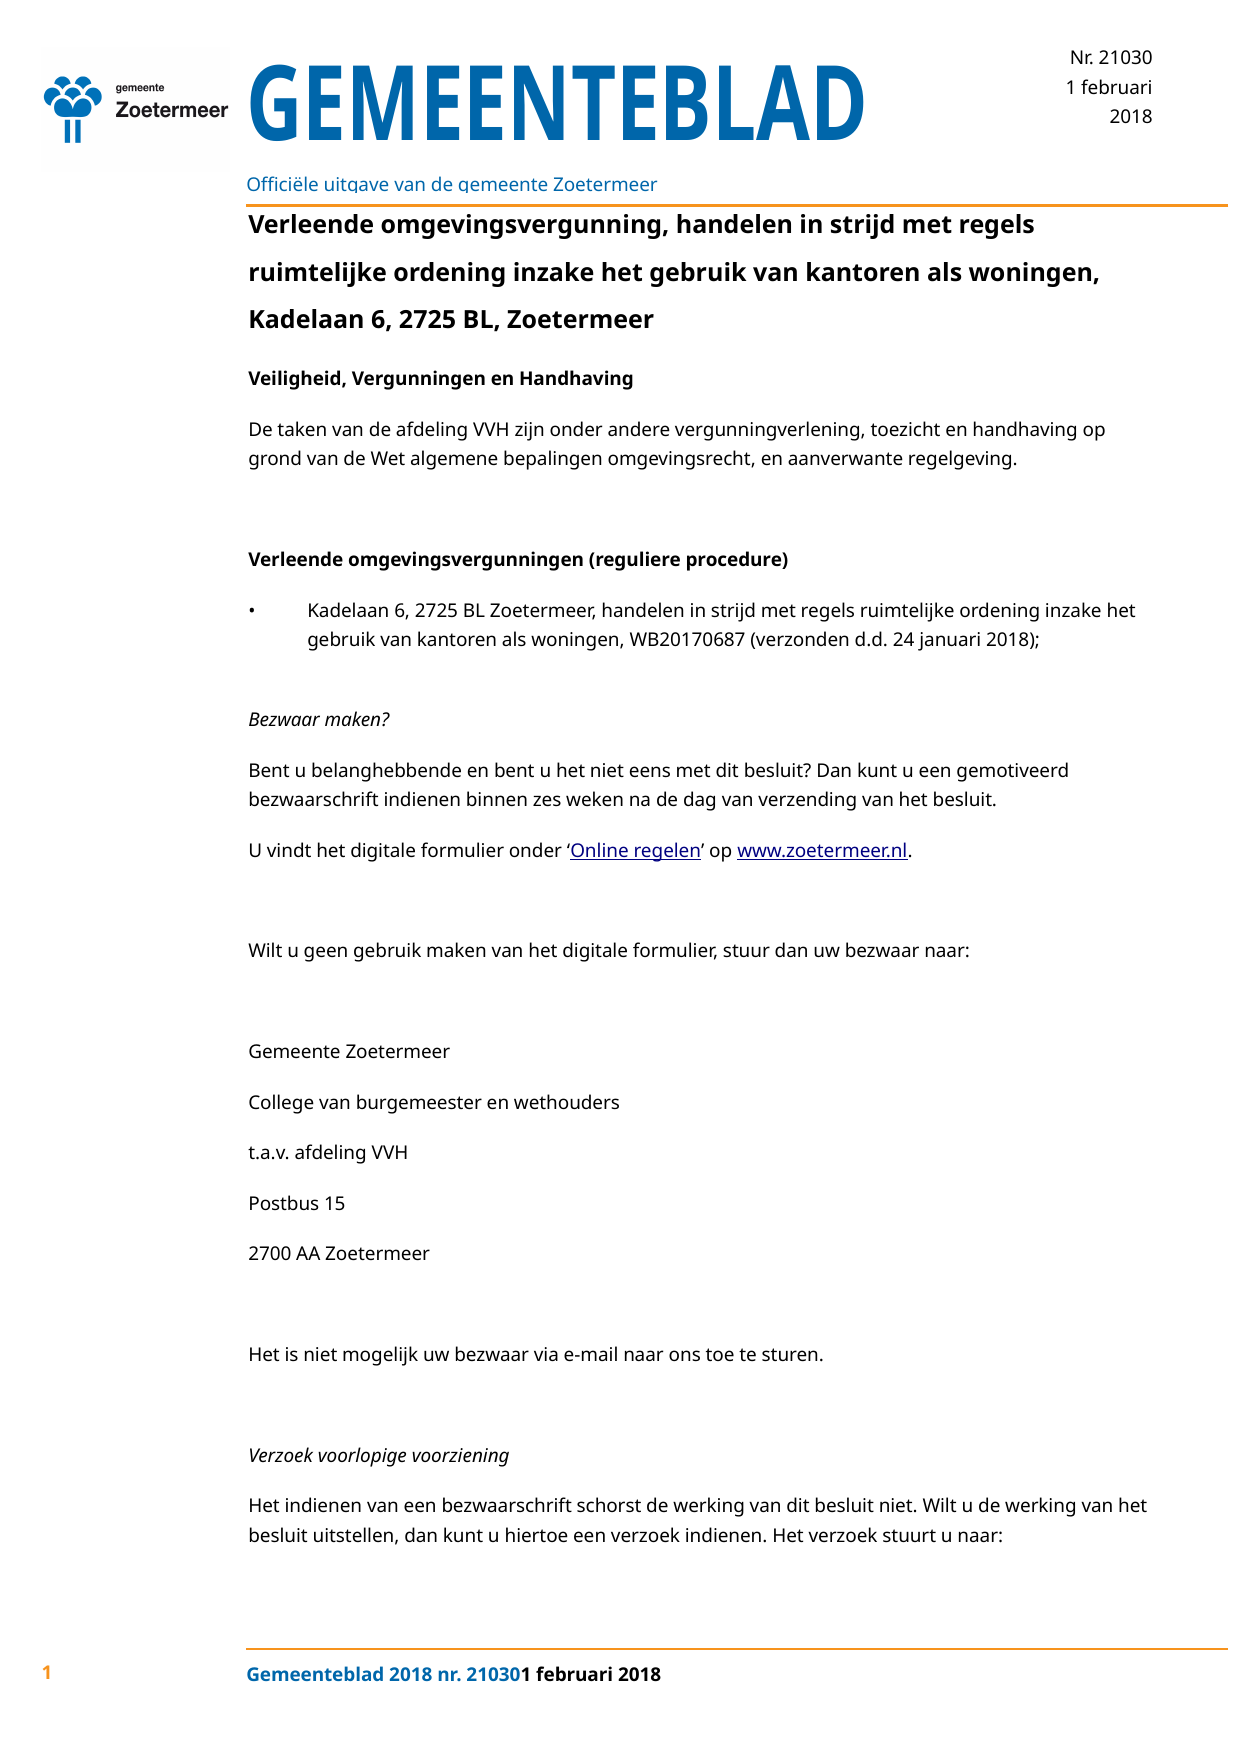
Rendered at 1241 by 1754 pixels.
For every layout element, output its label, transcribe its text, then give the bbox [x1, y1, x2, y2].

text Verzoek voorlopige voorziening [248, 1442, 1152, 1467]
text U vindt het digitale formulier onder ‘Online regelen’ op www.zoetermeer.nl. [248, 837, 1152, 862]
text Veiligheid, Vergunningen en Handhaving [248, 366, 1152, 391]
text Wilt u geen gebruik maken van het digitale formulier, stuur dan uw bezwaar naar: [248, 938, 1152, 963]
text Verleende omgevingsvergunning, handelen in strijd met regels ruimtelijke ordening inzake het gebruik van kantoren als woningen, Kadelaan 6, 2725 BL, Zoetermeer [248, 207, 1152, 336]
text Postbus 15 [248, 1190, 1152, 1215]
text College van burgemeester en wethouders [248, 1089, 1152, 1114]
text De taken van de afdeling VVH zijn onder andere vergunningverlening, toezicht en handhaving op grond van de Wet algemene bepalingen omgevingsrecht, en aanverwante regelgeving. [248, 416, 1152, 471]
text Bent u belanghebbende en bent u het niet eens met dit besluit? Dan kunt u een gemotiveerd bezwaarschrift indienen binnen zes weken na de dag van verzending van het besluit. [248, 757, 1152, 812]
text 2700 AA Zoetermeer [248, 1240, 1152, 1266]
picture [41, 47, 231, 172]
text Bezwaar maken? [248, 706, 1152, 732]
text Verleende omgevingsvergunningen (reguliere procedure) [248, 546, 1152, 572]
text Gemeente Zoetermeer [248, 1038, 1152, 1064]
text Het is niet mogelijk uw bezwaar via e-mail naar ons toe te sturen. [248, 1341, 1152, 1367]
text Het indienen van een bezwaarschrift schorst de werking van dit besluit niet. Wilt u de werking van het besluit uitstellen, dan kunt u hiertoe een verzoek indienen. Het verzoek stuurt u naar: [248, 1492, 1152, 1547]
list Kadelaan 6, 2725 BL Zoetermeer, handelen in strijd met regels ruimtelijke ordening inzake het gebruik van kantoren als woningen, WB20170687 (verzonden d.d. 24 januari 2018); [248, 597, 1152, 652]
text t.a.v. afdeling VVH [248, 1139, 1152, 1165]
